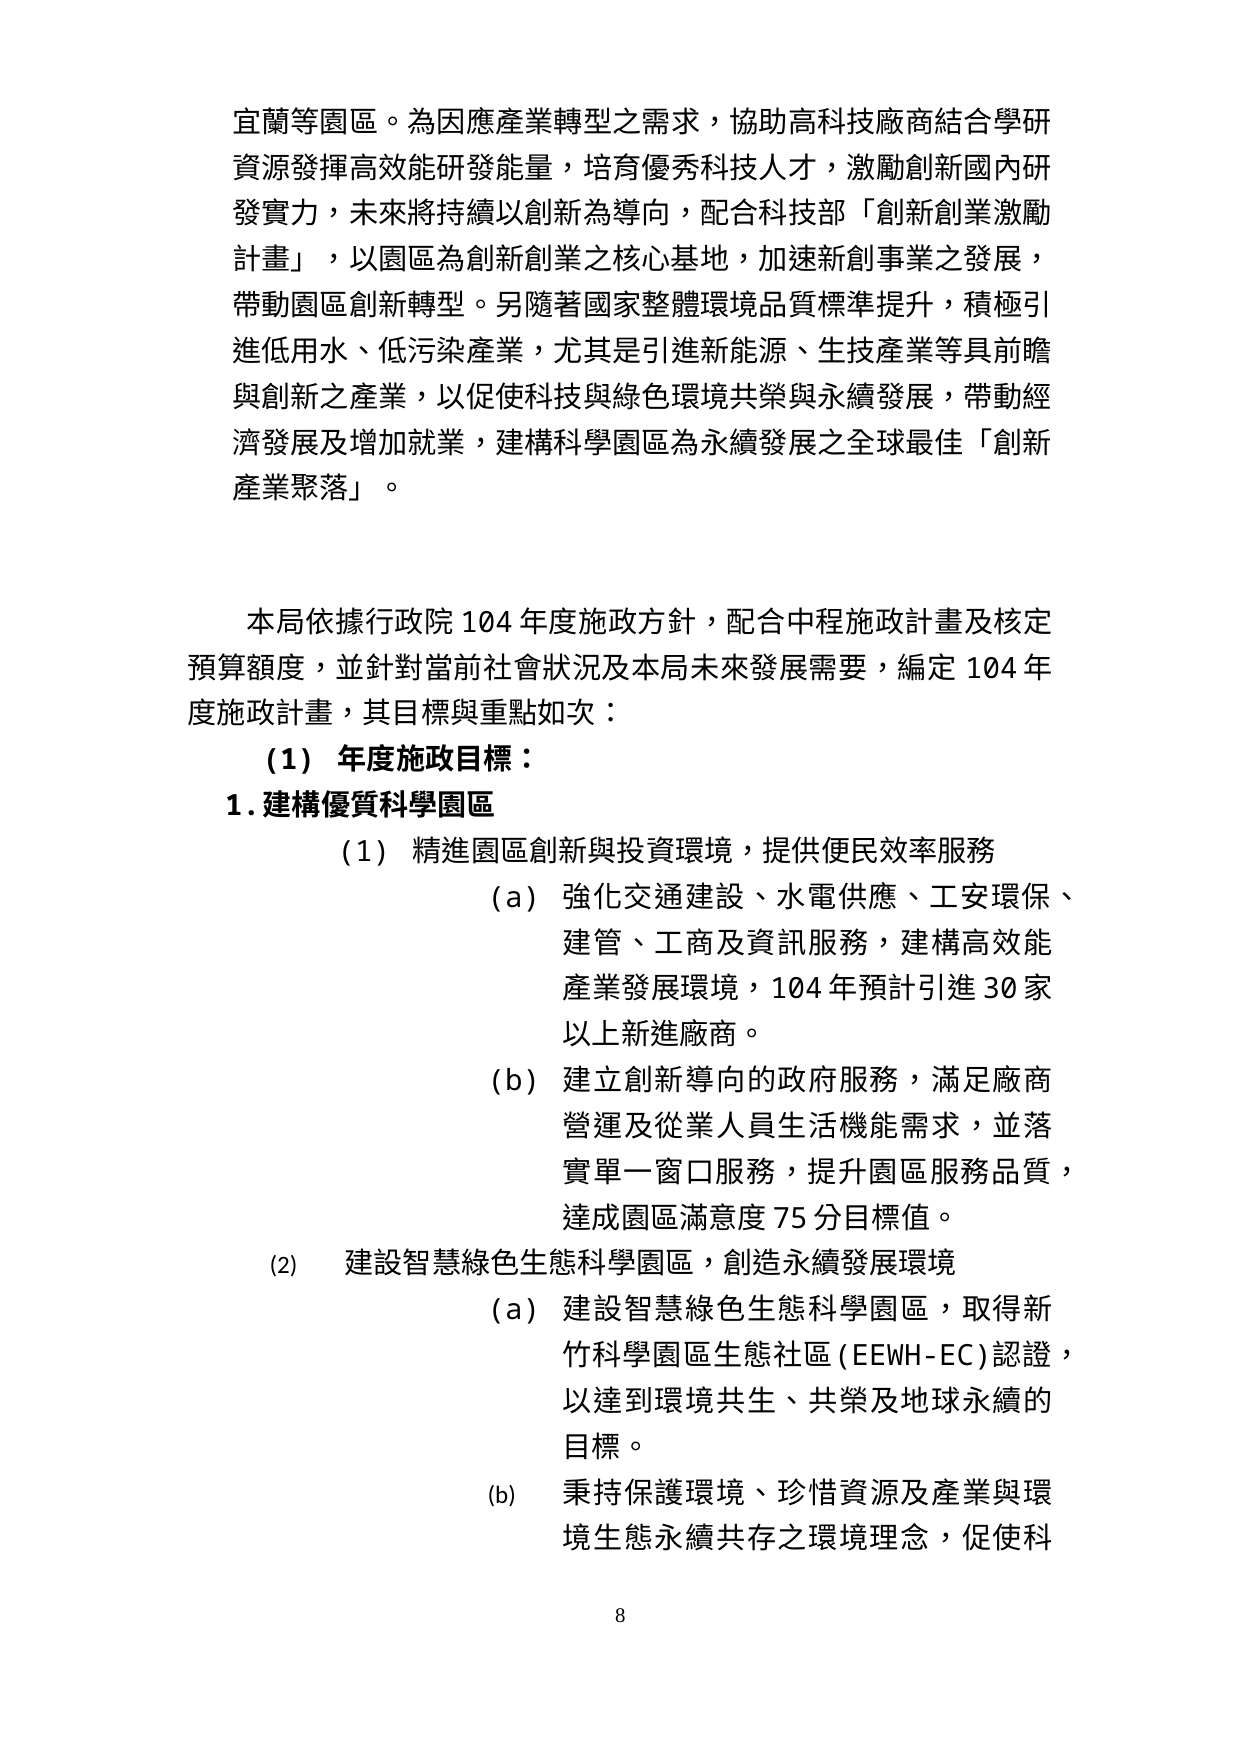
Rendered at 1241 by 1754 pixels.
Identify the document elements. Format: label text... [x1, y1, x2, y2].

list 建設智慧綠色生態科學園區，創造永續發展環境 [269, 1237, 1053, 1283]
list 秉持保護環境、珍惜資源及產業與環境生態永續共存之環境理念，促使科 [487, 1466, 1053, 1558]
list 建立創新導向的政府服務，滿足廠商營運及從業人員生活機能需求，並落實單一窗口服務，提升園區服務品質，達成園區滿意度75分目標值。 [487, 1054, 1053, 1237]
list 建設智慧綠色生態科學園區，取得新竹科學園區生態社區(EEWH-EC)認證，以達到環境共生、共榮及地球永續的目標。 [487, 1283, 1053, 1466]
list 年度施政目標： [262, 733, 1053, 779]
list 建構優質科學園區 [225, 779, 1053, 825]
list 精進園區創新與投資環境，提供便民效率服務 [337, 825, 1053, 871]
list 強化交通建設、水電供應、工安環保、建管、工商及資訊服務，建構高效能產業發展環境，104年預計引進30家以上新進廠商。 [487, 871, 1053, 1054]
text 宜蘭等園區。為因應產業轉型之需求，協助高科技廠商結合學研資源發揮高效能研發能量，培育優秀科技人才，激勵創新國內研發實力，未來將持續以創新為導向，配合科技部「創新創業激勵計畫」，以園區為創新創業之核心基地，加速新創事業之發展，帶動園區創新轉型。另隨著國家整體環境品質標準提升，積極引進低用水、低污染產業，尤其是引進新能源、生技產業等具前瞻與創新之產業，以促使科技與綠色環境共榮與永續發展，帶動經濟發展及增加就業，建構科學園區為永續發展之全球最佳「創新產業聚落」。 [232, 96, 1053, 508]
text 本局依據行政院104年度施政方針，配合中程施政計畫及核定預算額度，並針對當前社會狀況及本局未來發展需要，編定104年度施政計畫，其目標與重點如次： [187, 596, 1053, 733]
